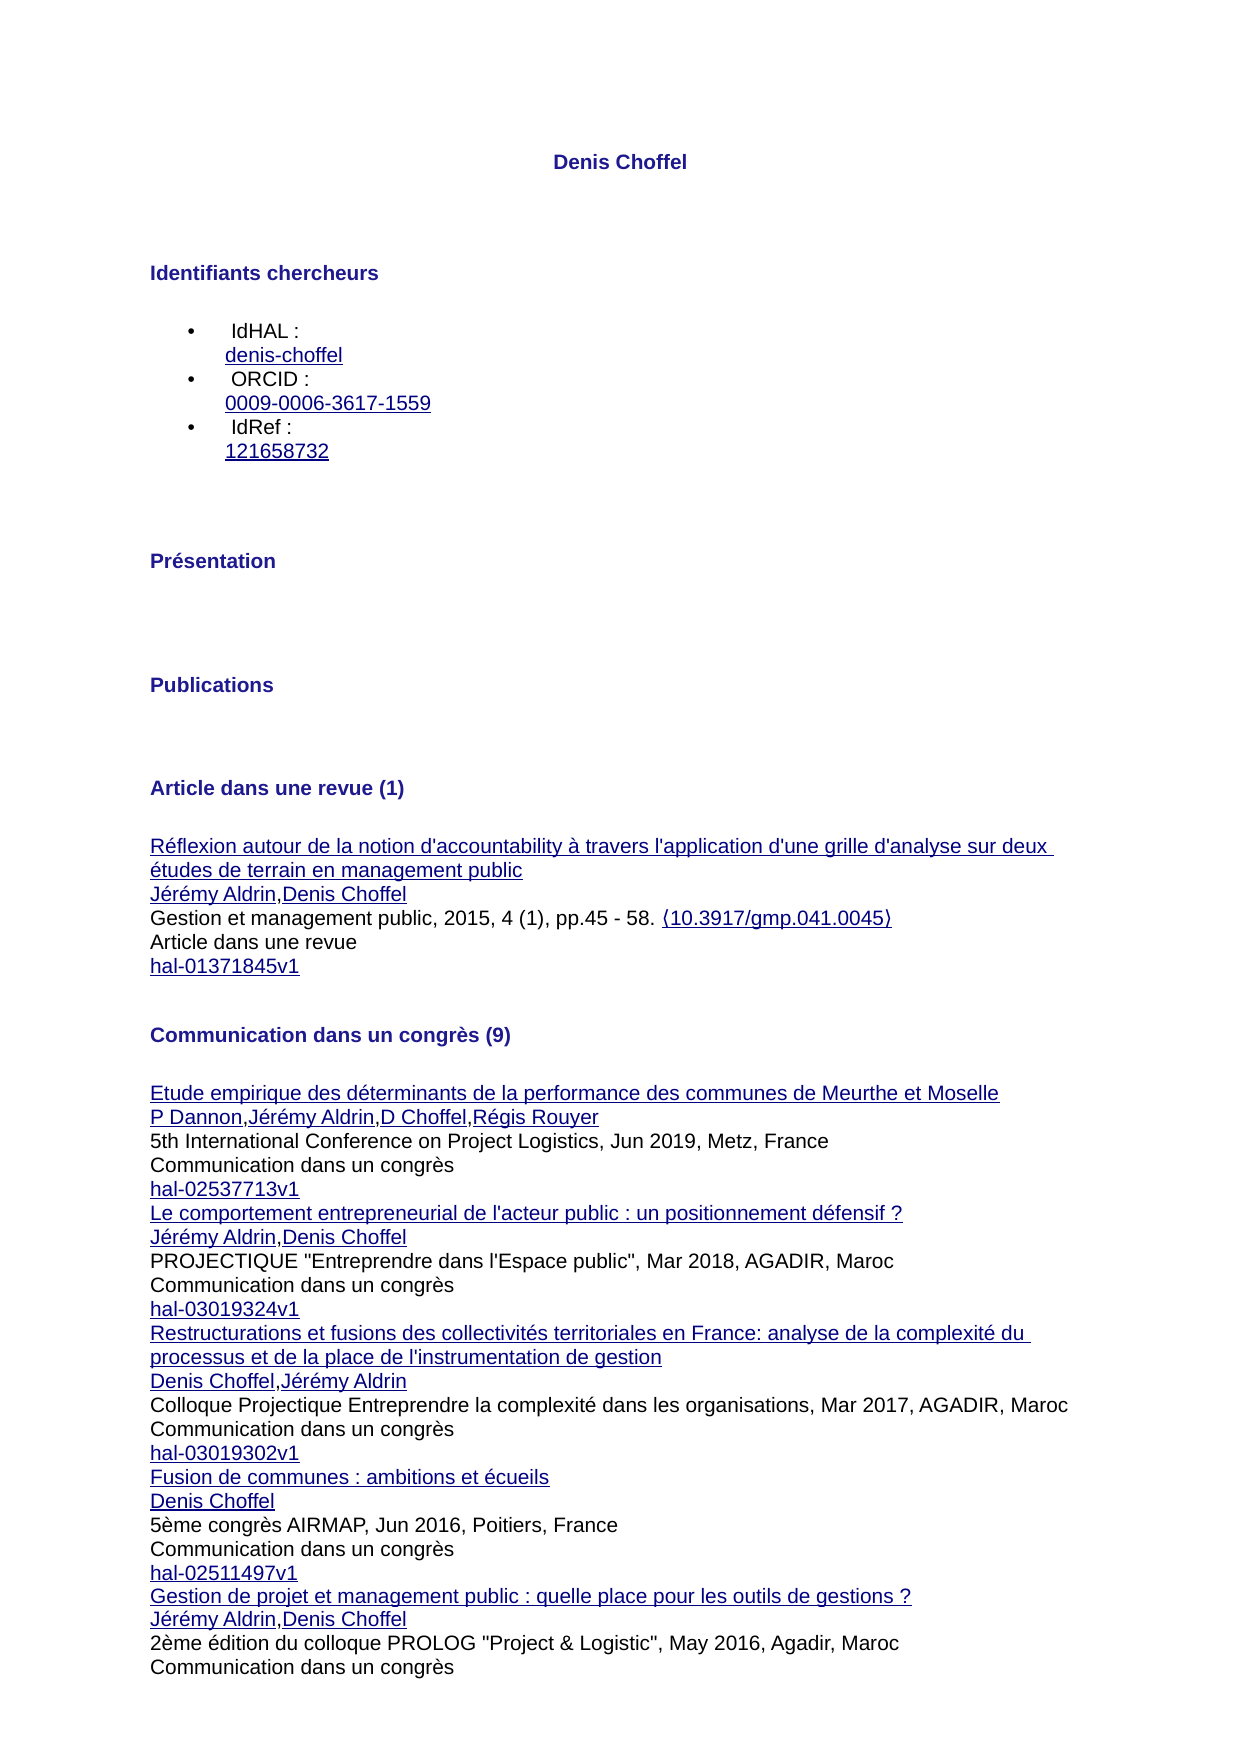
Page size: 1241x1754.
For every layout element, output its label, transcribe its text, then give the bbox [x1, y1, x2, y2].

table_header Réflexion autour de la notion d'accountability à travers l'application d'une grille d'analyse sur deux études de terrain en management public Jérémy Aldrin,Denis Choffel Gestion et management public, 2015, 4 (1), pp.45 - 58. ⟨10.3917/gmp.041.0045⟩ Article dans une revue hal-01371845v1 [150, 834, 1090, 978]
list 0009-0006-3617-1559 [187, 391, 1090, 414]
list denis-choffel [187, 343, 1090, 367]
table_header Etude empirique des déterminants de la performance des communes de Meurthe et Moselle P Dannon,Jérémy Aldrin,D Choffel,Régis Rouyer 5th International Conference on Project Logistics, Jun 2019, Metz, France Communication dans un congrès hal-02537713v1 [150, 1081, 1090, 1201]
subtitle Article dans une revue (1) [150, 776, 1090, 800]
list ORCID : [187, 367, 1090, 391]
table_cell Gestion de projet et management public : quelle place pour les outils de gestions ? Jérémy Aldrin,Denis Choffel 2ème édition du colloque PROLOG "Project & Logistic", May 2016, Agadir, Maroc Communication dans un congrès [150, 1584, 1090, 1679]
table_cell Le comportement entrepreneurial de l'acteur public : un positionnement défensif ? Jérémy Aldrin,Denis Choffel PROJECTIQUE "Entreprendre dans l'Espace public", Mar 2018, AGADIR, Maroc Communication dans un congrès hal-03019324v1 [150, 1201, 1090, 1321]
subtitle Publications [150, 673, 1090, 697]
list 121658732 [187, 438, 1090, 462]
subtitle Présentation [150, 549, 1090, 573]
table_cell Restructurations et fusions des collectivités territoriales en France: analyse de la complexité du processus et de la place de l'instrumentation de gestion Denis Choffel,Jérémy Aldrin Colloque Projectique Entreprendre la complexité dans les organisations, Mar 2017, AGADIR, Maroc Communication dans un congrès hal-03019302v1 [150, 1321, 1090, 1464]
list IdHAL : [187, 319, 1090, 343]
list IdRef : [187, 414, 1090, 438]
subtitle Identifiants chercheurs [150, 260, 1090, 284]
subtitle Communication dans un congrès (9) [150, 1023, 1090, 1047]
subtitle Denis Choffel [150, 150, 1090, 174]
table_cell Fusion de communes : ambitions et écueils Denis Choffel 5ème congrès AIRMAP, Jun 2016, Poitiers, France Communication dans un congrès hal-02511497v1 [150, 1465, 1090, 1584]
